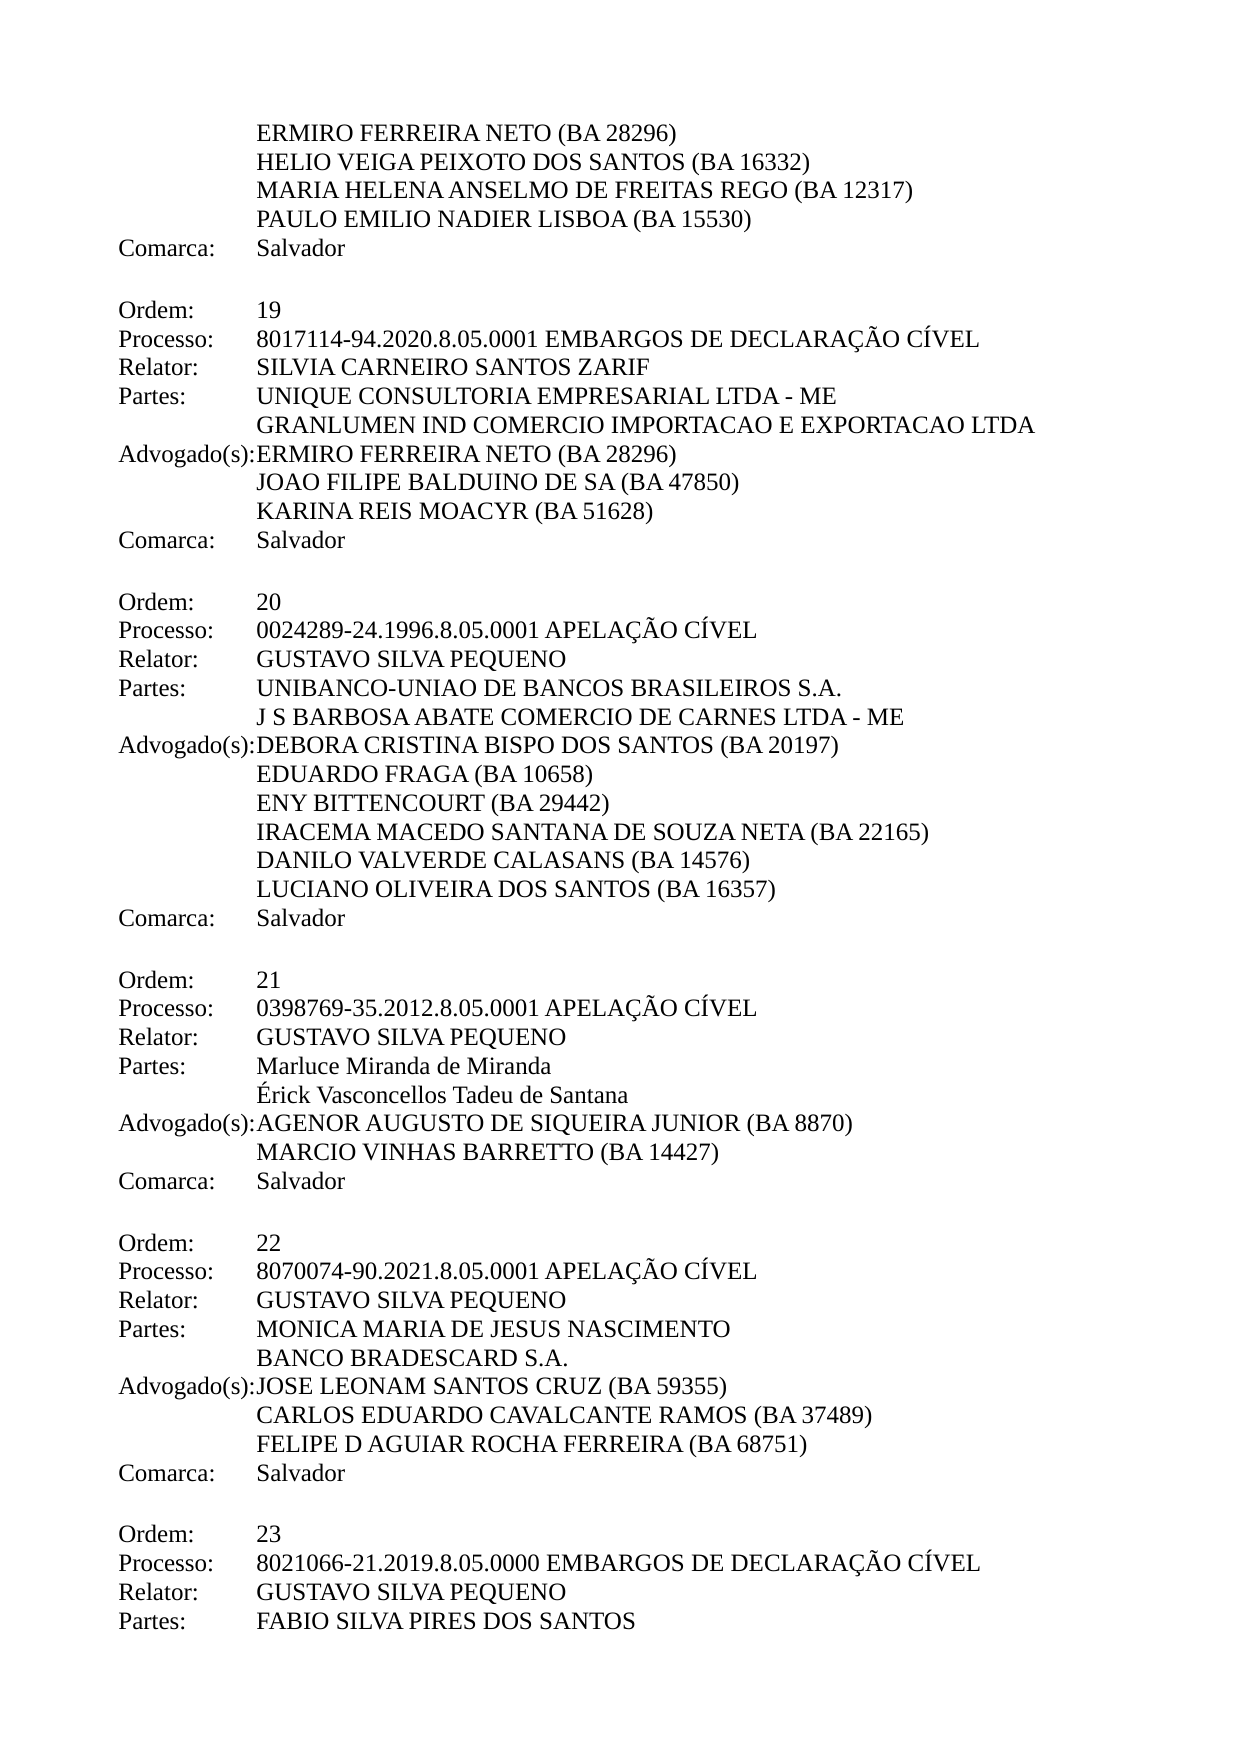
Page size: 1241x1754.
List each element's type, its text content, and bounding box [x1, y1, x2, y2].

table_cell [118, 147, 256, 176]
table_cell Salvador [256, 903, 941, 932]
table_cell Processo: [118, 1548, 256, 1577]
table_header Ordem: [118, 587, 256, 615]
table_header Ordem: [118, 965, 256, 993]
table_cell SILVIA CARNEIRO SANTOS ZARIF [256, 353, 1041, 381]
table_cell [118, 410, 256, 439]
table_cell CARLOS EDUARDO CAVALCANTE RAMOS (BA 37489) [256, 1400, 877, 1429]
table_cell 8017114-94.2020.8.05.0001 EMBARGOS DE DECLARAÇÃO CÍVEL [256, 324, 1041, 352]
table_cell [118, 845, 256, 874]
table_cell [118, 1080, 256, 1108]
table_cell Relator: [118, 1285, 256, 1314]
table_cell Érick Vasconcellos Tadeu de Santana [256, 1080, 861, 1108]
table_cell Comarca: [118, 233, 256, 262]
table_cell Processo: [118, 615, 256, 644]
table_cell Salvador [256, 1458, 877, 1486]
table_cell Partes: [118, 673, 256, 702]
table_cell Comarca: [118, 525, 256, 554]
table_header 21 [256, 965, 861, 993]
table_cell [118, 204, 256, 233]
table_cell Relator: [118, 1577, 256, 1606]
table_cell GRANLUMEN IND COMERCIO IMPORTACAO E EXPORTACAO LTDA [256, 410, 1041, 439]
table_cell MARCIO VINHAS BARRETTO (BA 14427) [256, 1137, 861, 1166]
table_cell [118, 702, 256, 730]
table_cell Partes: [118, 381, 256, 410]
table_cell Comarca: [118, 903, 256, 932]
table_cell [118, 1137, 256, 1166]
table_cell LUCIANO OLIVEIRA DOS SANTOS (BA 16357) [256, 874, 941, 903]
table_cell Advogado(s): [118, 439, 256, 467]
table_cell 8021066-21.2019.8.05.0000 EMBARGOS DE DECLARAÇÃO CÍVEL [256, 1548, 997, 1577]
table_cell [118, 1400, 256, 1429]
table_cell Processo: [118, 1256, 256, 1285]
table_cell MARIA HELENA ANSELMO DE FREITAS REGO (BA 12317) [256, 176, 1041, 204]
table_header Ordem: [118, 1520, 256, 1548]
table_cell Processo: [118, 324, 256, 352]
table_cell BANCO BRADESCARD S.A. [256, 1343, 877, 1371]
table_cell 0398769-35.2012.8.05.0001 APELAÇÃO CÍVEL [256, 994, 861, 1022]
table_cell GUSTAVO SILVA PEQUENO [256, 1285, 877, 1314]
table_cell Relator: [118, 644, 256, 673]
table_cell Partes: [118, 1314, 256, 1343]
table_cell [118, 817, 256, 845]
table_header Ordem: [118, 1228, 256, 1256]
table_cell UNIBANCO-UNIAO DE BANCOS BRASILEIROS S.A. [256, 673, 941, 702]
table_header Ordem: [118, 295, 256, 324]
table_header 20 [256, 587, 941, 615]
table_cell DEBORA CRISTINA BISPO DOS SANTOS (BA 20197) [256, 730, 941, 759]
table_cell [118, 1343, 256, 1371]
table_cell IRACEMA MACEDO SANTANA DE SOUZA NETA (BA 22165) [256, 817, 941, 845]
table_cell JOAO FILIPE BALDUINO DE SA (BA 47850) [256, 468, 1041, 496]
table_cell Relator: [118, 353, 256, 381]
table_cell [118, 176, 256, 204]
table_cell [118, 874, 256, 903]
table_cell FABIO SILVA PIRES DOS SANTOS [256, 1606, 997, 1634]
table_cell Advogado(s): [118, 1371, 256, 1400]
table_cell HELIO VEIGA PEIXOTO DOS SANTOS (BA 16332) [256, 147, 1041, 176]
table_cell ENY BITTENCOURT (BA 29442) [256, 788, 941, 817]
table_cell [118, 468, 256, 496]
table_header 19 [256, 295, 1041, 324]
table_cell PAULO EMILIO NADIER LISBOA (BA 15530) [256, 204, 1041, 233]
table_cell Partes: [118, 1606, 256, 1634]
table_cell JOSE LEONAM SANTOS CRUZ (BA 59355) [256, 1371, 877, 1400]
table_cell EDUARDO FRAGA (BA 10658) [256, 759, 941, 788]
table_cell ERMIRO FERREIRA NETO (BA 28296) [256, 439, 1041, 467]
table_cell [118, 118, 256, 147]
table_header 22 [256, 1228, 877, 1256]
table_cell DANILO VALVERDE CALASANS (BA 14576) [256, 845, 941, 874]
table_cell MONICA MARIA DE JESUS NASCIMENTO [256, 1314, 877, 1343]
table_cell Processo: [118, 994, 256, 1022]
table_cell Salvador [256, 1166, 861, 1195]
table_cell Marluce Miranda de Miranda [256, 1051, 861, 1080]
table_cell [118, 496, 256, 525]
table_cell GUSTAVO SILVA PEQUENO [256, 644, 941, 673]
table_cell Relator: [118, 1022, 256, 1051]
table_cell ERMIRO FERREIRA NETO (BA 28296) [256, 118, 1041, 147]
table_header 23 [256, 1520, 997, 1548]
table_cell FELIPE D AGUIAR ROCHA FERREIRA (BA 68751) [256, 1429, 877, 1458]
table_cell Advogado(s): [118, 730, 256, 759]
table_cell Comarca: [118, 1458, 256, 1486]
table_cell Comarca: [118, 1166, 256, 1195]
table_cell Advogado(s): [118, 1109, 256, 1137]
table_cell J S BARBOSA ABATE COMERCIO DE CARNES LTDA - ME [256, 702, 941, 730]
table_cell Partes: [118, 1051, 256, 1080]
table_cell 8070074-90.2021.8.05.0001 APELAÇÃO CÍVEL [256, 1256, 877, 1285]
table_cell Salvador [256, 525, 1041, 554]
table_cell GUSTAVO SILVA PEQUENO [256, 1022, 861, 1051]
table_cell UNIQUE CONSULTORIA EMPRESARIAL LTDA - ME [256, 381, 1041, 410]
table_cell KARINA REIS MOACYR (BA 51628) [256, 496, 1041, 525]
table_cell [118, 788, 256, 817]
table_cell AGENOR AUGUSTO DE SIQUEIRA JUNIOR (BA 8870) [256, 1109, 861, 1137]
table_cell [118, 1429, 256, 1458]
table_cell Salvador [256, 233, 1041, 262]
table_cell [118, 759, 256, 788]
table_cell GUSTAVO SILVA PEQUENO [256, 1577, 997, 1606]
table_cell 0024289-24.1996.8.05.0001 APELAÇÃO CÍVEL [256, 615, 941, 644]
